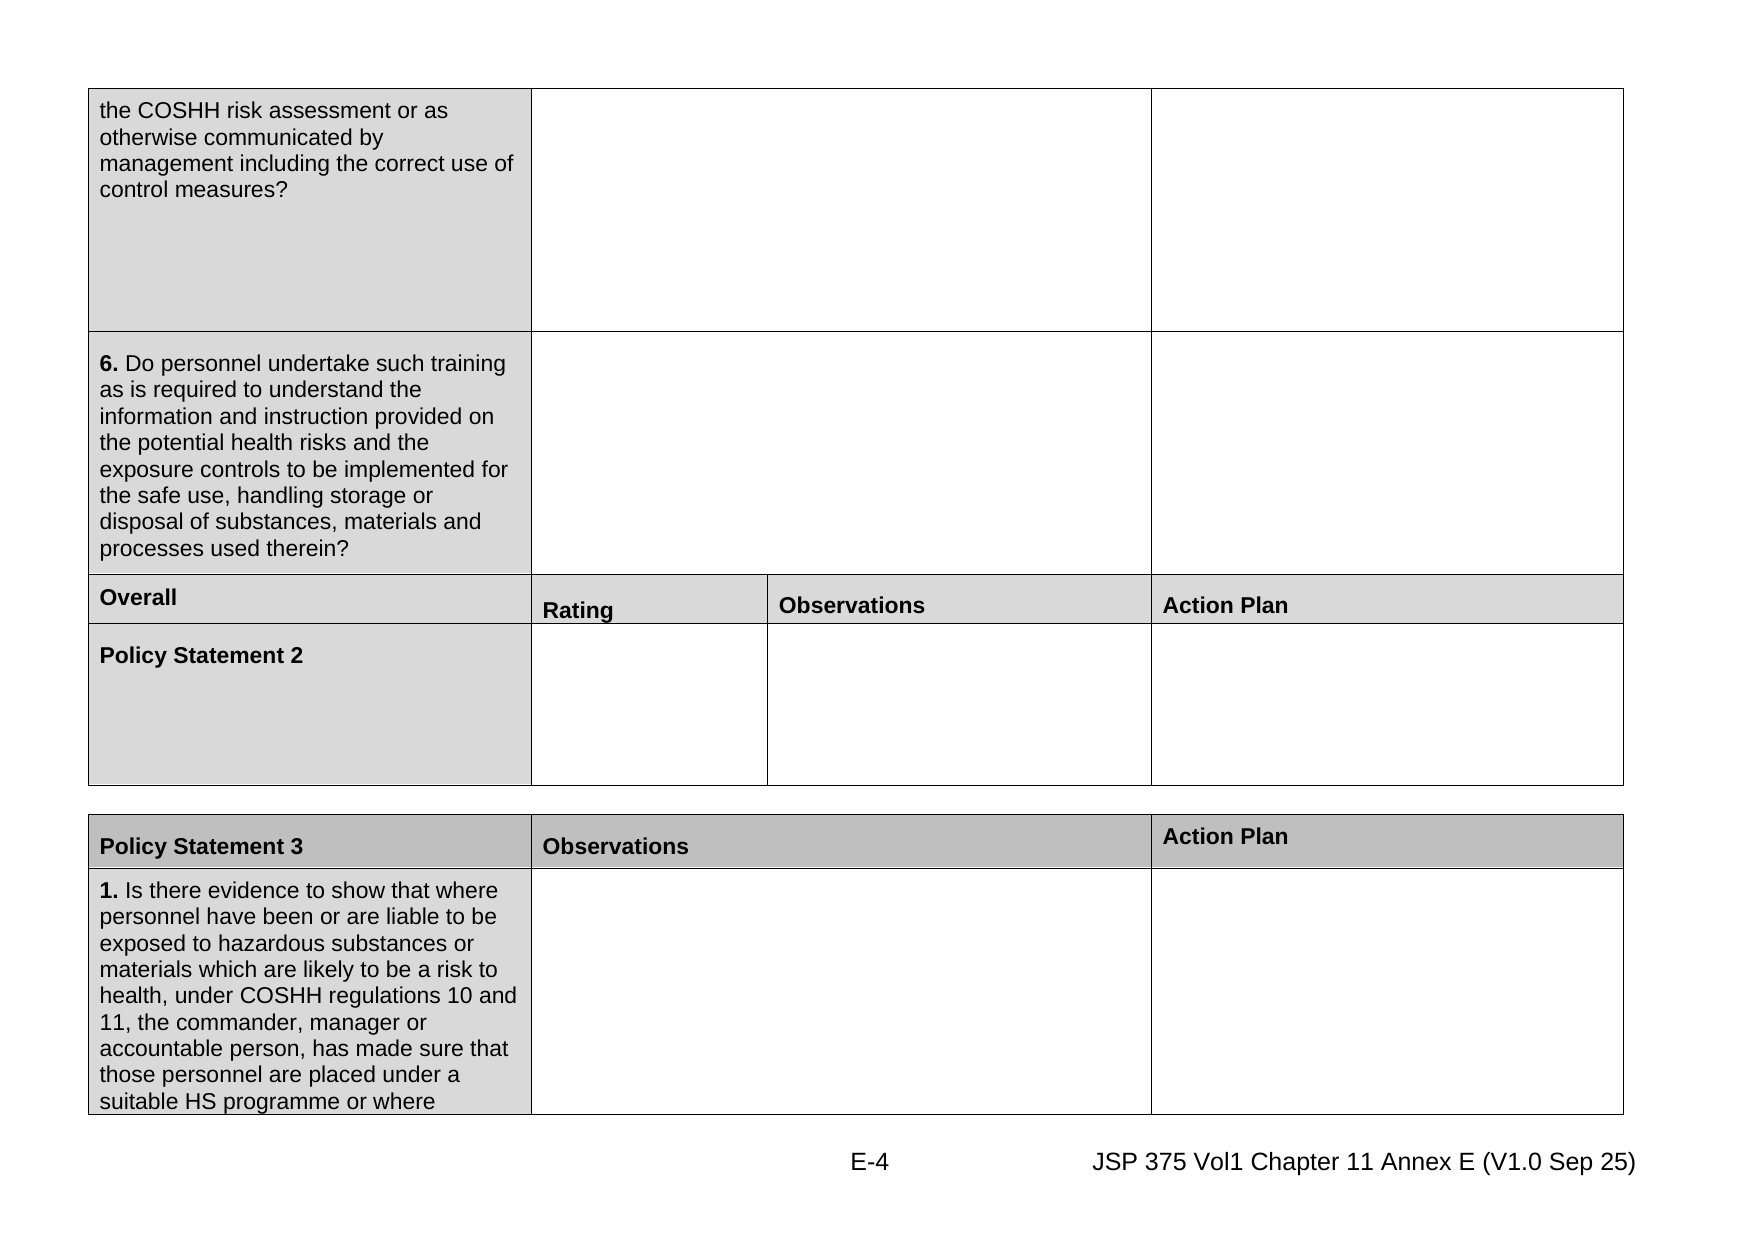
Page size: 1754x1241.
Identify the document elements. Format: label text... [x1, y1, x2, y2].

table_cell Observations [768, 575, 1151, 623]
table_cell Action Plan [1152, 575, 1623, 623]
table_cell [532, 869, 1151, 1114]
table_cell [532, 332, 1151, 573]
table_cell [1152, 869, 1623, 1114]
table_cell Rating [532, 575, 767, 623]
table_cell [1152, 624, 1623, 784]
table_cell Overall [89, 575, 531, 623]
table_cell [532, 89, 1151, 331]
table_cell Action Plan [1152, 815, 1623, 867]
table_cell 1. Is there evidence to show that where personnel have been or are liable to be exposed to hazardous substances or materials which are likely to be a risk to health, under COSHH regulations 10 and 11, the commander, manager or accountable person, has made sure that those personnel are placed under a suitable HS programme or where [89, 869, 531, 1114]
table_cell [768, 624, 1151, 784]
table_cell Policy Statement 3 [89, 815, 531, 867]
table_cell [1152, 332, 1623, 573]
table_cell the COSHH risk assessment or as otherwise communicated by management including the correct use of control measures? [89, 89, 531, 331]
table_cell [1152, 89, 1623, 331]
table_cell Observations [532, 815, 1151, 867]
table_cell Policy Statement 2 [89, 624, 531, 784]
table_cell [532, 624, 767, 784]
table_cell [88, 786, 1624, 814]
table_cell 6. Do personnel undertake such training as is required to understand the information and instruction provided on the potential health risks and the exposure controls to be implemented for the safe use, handling storage or disposal of substances, materials and processes used therein? [89, 332, 531, 573]
